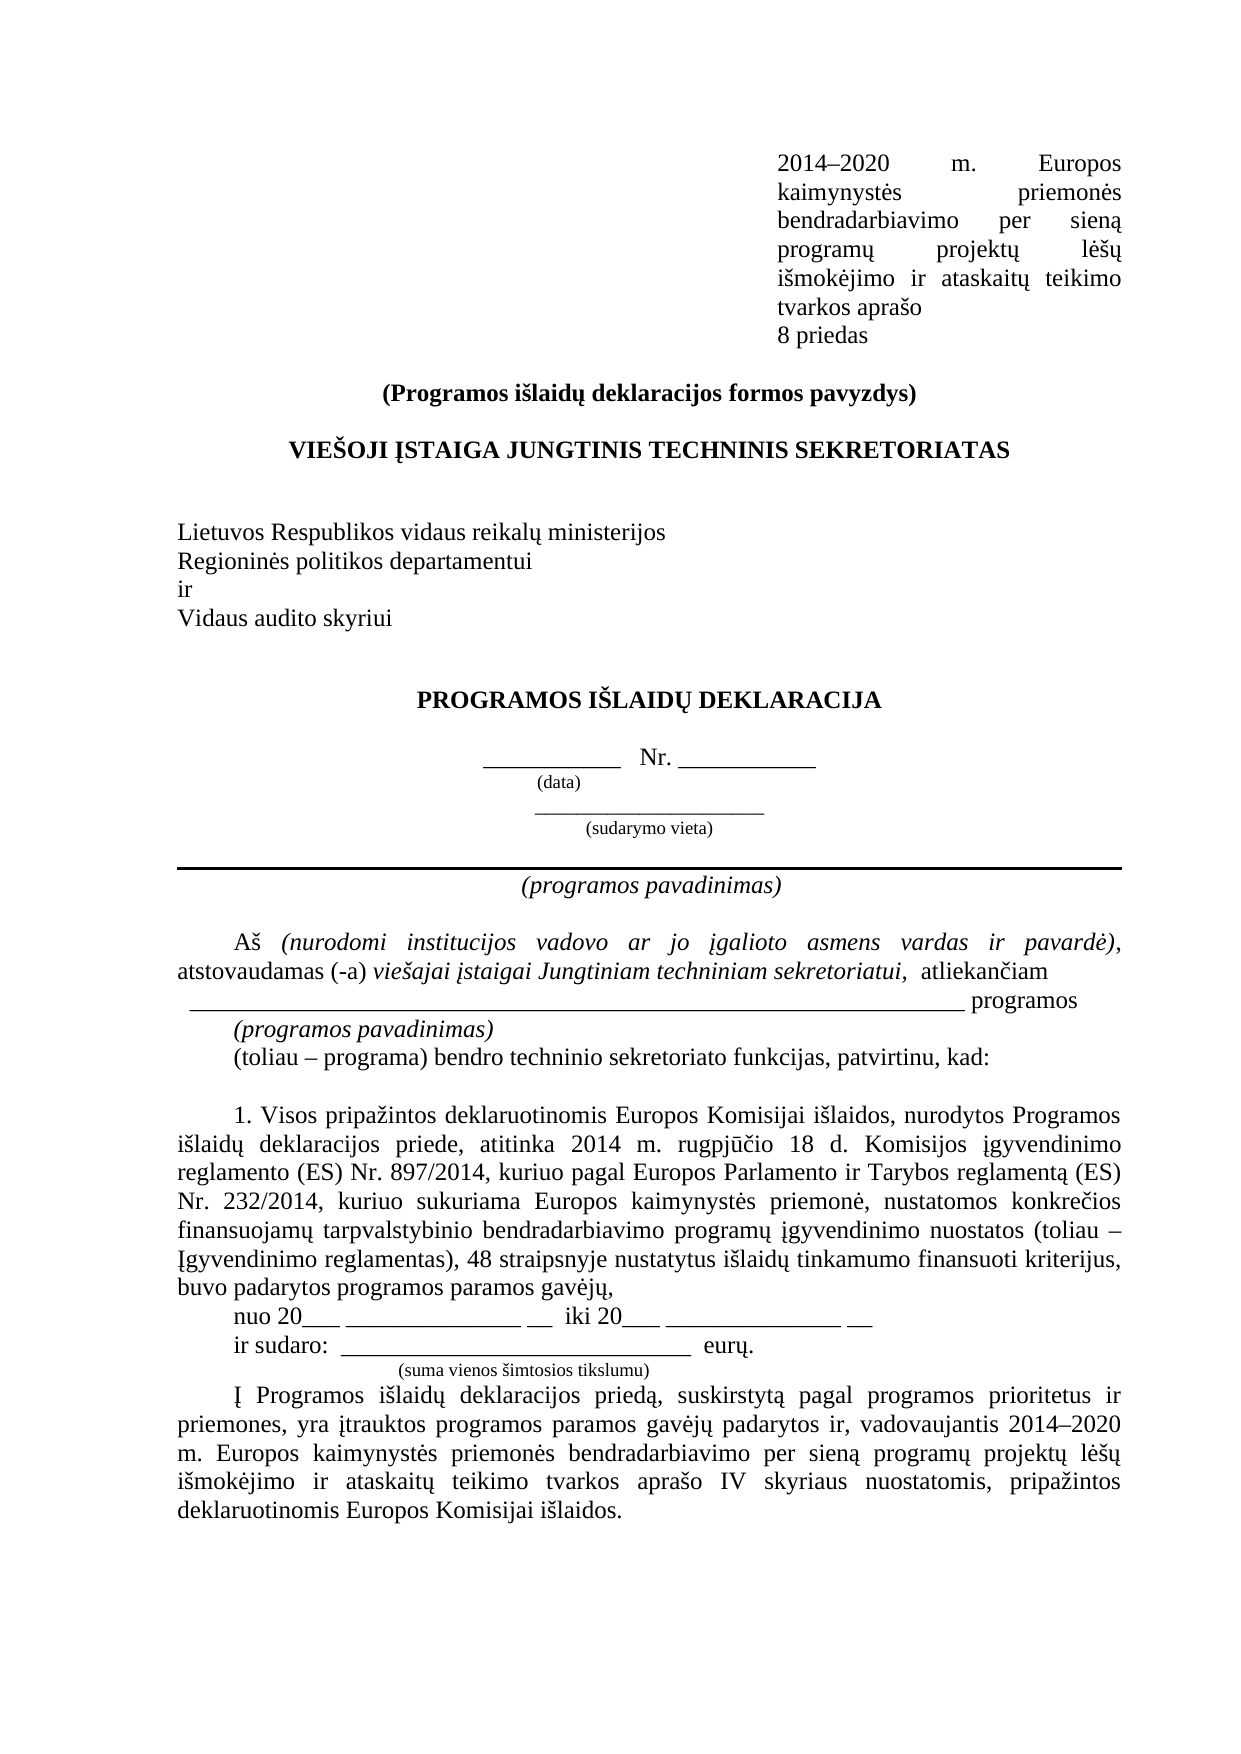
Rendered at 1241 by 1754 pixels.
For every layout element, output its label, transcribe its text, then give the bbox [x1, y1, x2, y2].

text ___________ Nr. ___________ [177, 742, 1122, 771]
text ______________________ [177, 793, 1122, 817]
text nuo 20___ ______________ __ iki 20___ ______________ __ [177, 1301, 1122, 1330]
text ir [177, 574, 1122, 603]
text (sudarymo vieta) [177, 817, 1122, 838]
text Aš (nurodomi institucijos vadovo ar jo įgalioto asmens vardas ir pavardė), atstovaudamas (-a) viešajai įstaigai Jungtiniam techniniam sekretoriatui, atliekančiam [177, 927, 1122, 985]
text PROGRAMOS IŠLAIDŲ DEKLARACIJA [177, 685, 1122, 714]
text Regioninės politikos departamentui [177, 546, 1122, 574]
text 1. Visos pripažintos deklaruotinomis Europos Komisijai išlaidos, nurodytos Programos išlaidų deklaracijos priede, atitinka 2014 m. rugpjūčio 18 d. Komisijos įgyvendinimo reglamento (ES) Nr. 897/2014, kuriuo pagal Europos Parlamento ir Tarybos reglamentą (ES) Nr. 232/2014, kuriuo sukuriama Europos kaimynystės priemonė, nustatomos konkrečios finansuojamų tarpvalstybinio bendradarbiavimo programų įgyvendinimo nuostatos (toliau – Įgyvendinimo reglamentas), 48 straipsnyje nustatytus išlaidų tinkamumo finansuoti kriterijus, buvo padarytos programos paramos gavėjų, [177, 1100, 1122, 1301]
text 2014–2020 m. Europos kaimynystės priemonės bendradarbiavimo per sieną programų projektų lėšų išmokėjimo ir ataskaitų teikimo tvarkos aprašo [777, 148, 1122, 321]
text ir sudaro: ____________________________ eurų. [177, 1330, 1122, 1359]
text (programos pavadinimas) [177, 1014, 1122, 1042]
text Į Programos išlaidų deklaracijos priedą, suskirstytą pagal programos prioritetus ir priemones, yra įtrauktos programos paramos gavėjų padarytos ir, vadovaujantis 2014–2020 m. Europos kaimynystės priemonės bendradarbiavimo per sieną programų projektų lėšų išmokėjimo ir ataskaitų teikimo tvarkos aprašo IV skyriaus nuostatomis, pripažintos deklaruotinomis Europos Komisijai išlaidos. [177, 1380, 1122, 1524]
text (toliau – programa) bendro techninio sekretoriato funkcijas, patvirtinu, kad: [177, 1042, 1122, 1071]
text Lietuvos Respublikos vidaus reikalų ministerijos [177, 517, 1122, 546]
text (suma vienos šimtosios tikslumu) [177, 1359, 1122, 1380]
text Vidaus audito skyriui [177, 603, 1122, 632]
text ______________________________________________________________ programos [177, 985, 1122, 1014]
text VIEŠOJI ĮSTAIGA JUNGTINIS TECHNINIS SEKRETORIATAS [177, 436, 1122, 464]
text 8 priedas [777, 321, 1122, 349]
text (programos pavadinimas) [177, 870, 1122, 899]
text (data) [177, 771, 1122, 793]
text (Programos išlaidų deklaracijos formos pavyzdys) [177, 378, 1122, 407]
